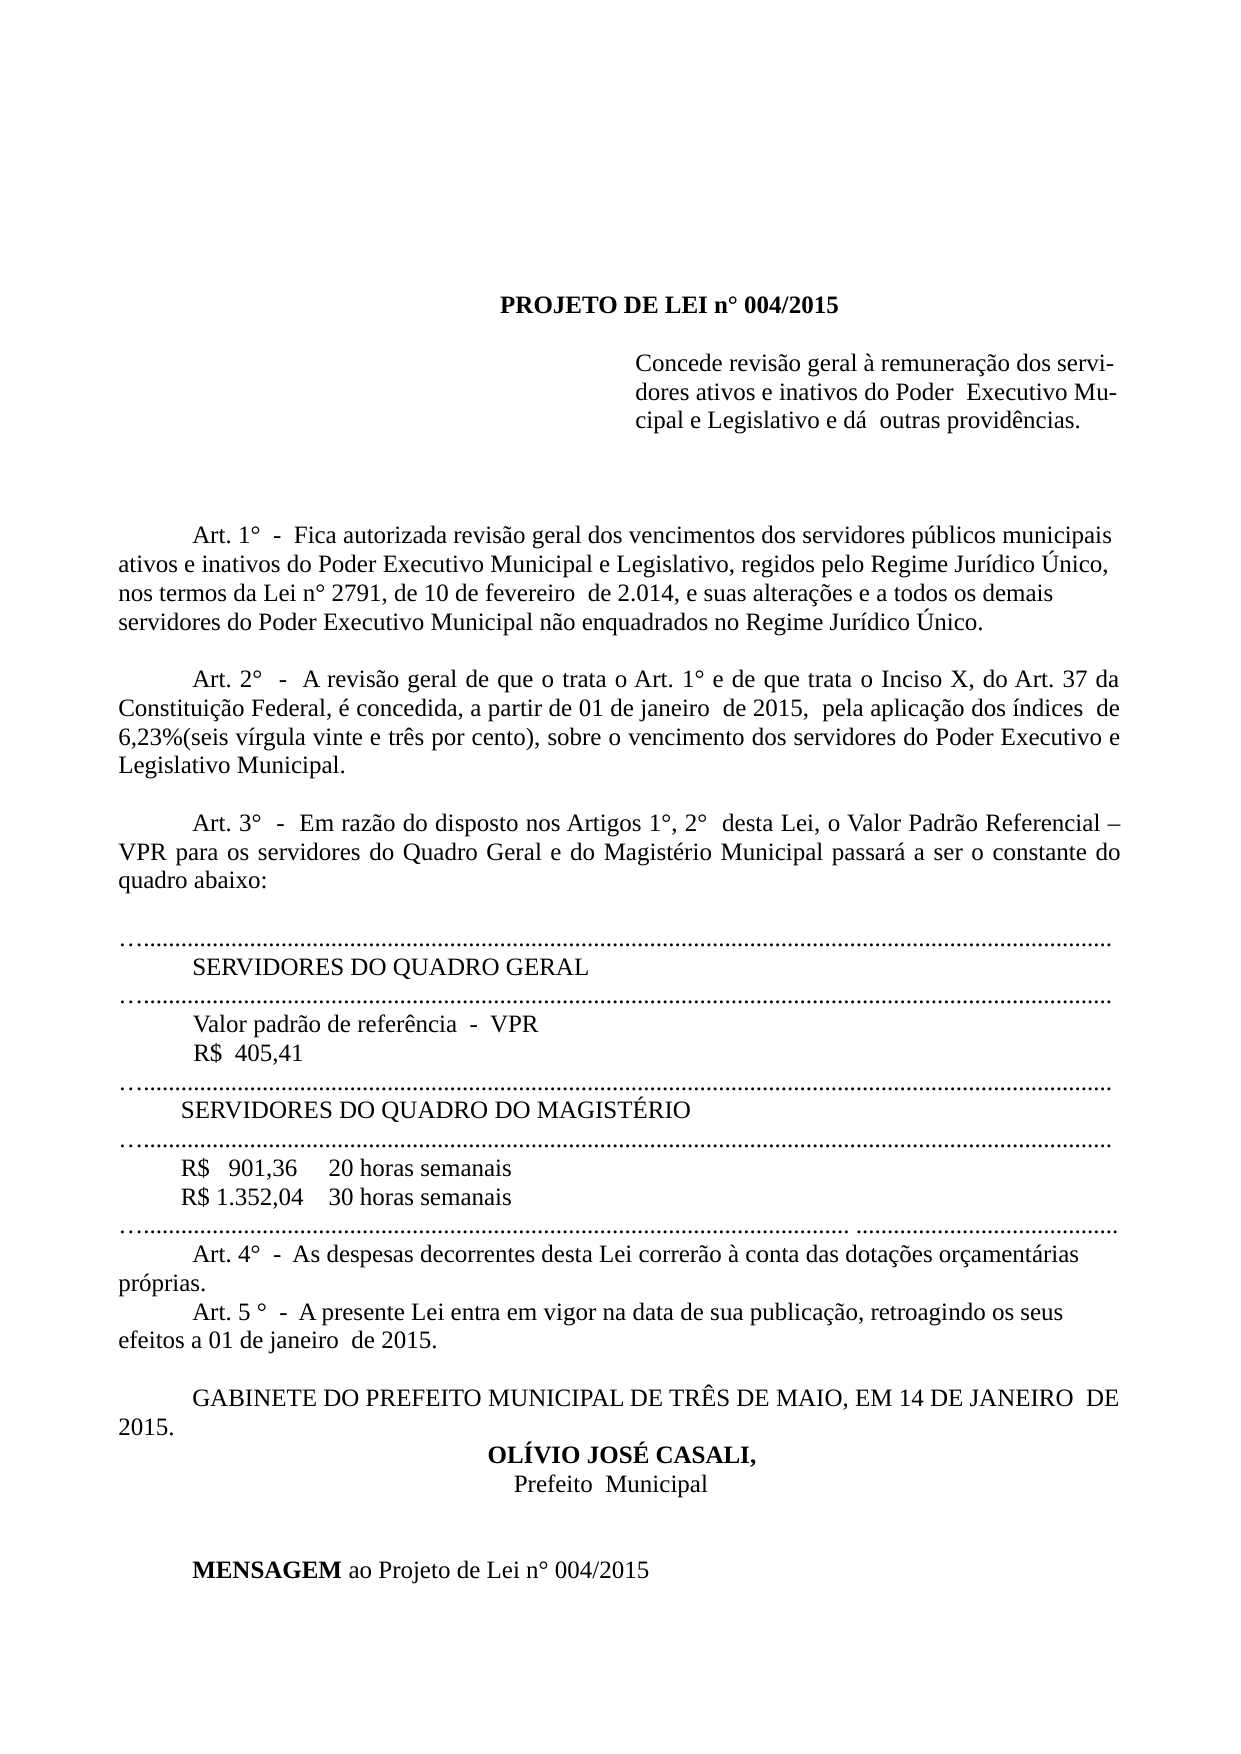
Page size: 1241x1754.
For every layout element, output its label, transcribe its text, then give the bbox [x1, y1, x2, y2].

text R$ 901,36 20 horas semanais [118, 1153, 1122, 1182]
text Art. 2° - A revisão geral de que o trata o Art. 1° e de que trata o Inciso X, do Art. 37 da Constituição Federal, é concedida, a partir de 01 de janeiro de 2015, pela aplicação dos índices de 6,23%(seis vírgula vinte e três por cento), sobre o vencimento dos servidores do Poder Executivo e Legislativo Municipal. [118, 664, 1122, 779]
text SERVIDORES DO QUADRO GERAL [118, 952, 1122, 981]
text …........................................................................................................................................................... [118, 923, 1122, 952]
text OLÍVIO JOSÉ CASALI, [118, 1441, 1122, 1469]
text …........................................................................................................................................................... [118, 1124, 1122, 1153]
text …........................................................................................................................................................... [118, 981, 1122, 1009]
text SERVIDORES DO QUADRO DO MAGISTÉRIO [118, 1096, 1122, 1124]
text …........................................................................................................................................................... [118, 1067, 1122, 1096]
text PROJETO DE LEI n° 004/2015 [118, 291, 1122, 319]
text Valor padrão de referência - VPR [118, 1009, 1122, 1038]
text …................................................................................................................. .......................................... [118, 1211, 1122, 1239]
text R$ 1.352,04 30 horas semanais [118, 1182, 1122, 1211]
text Art. 1° - Fica autorizada revisão geral dos vencimentos dos servidores públicos municipais ativos e inativos do Poder Executivo Municipal e Legislativo, regidos pelo Regime Jurídico Único, nos termos da Lei n° 2791, de 10 de fevereiro de 2.014, e suas alterações e a todos os demais servidores do Poder Executivo Municipal não enquadrados no Regime Jurídico Único. [118, 521, 1122, 636]
text MENSAGEM ao Projeto de Lei n° 004/2015 [118, 1556, 1122, 1584]
text dores ativos e inativos do Poder Executivo Mu- [118, 377, 1122, 406]
text Concede revisão geral à remuneração dos servi- [118, 348, 1122, 377]
text Prefeito Municipal [118, 1469, 1122, 1498]
text GABINETE DO PREFEITO MUNICIPAL DE TRÊS DE MAIO, EM 14 DE JANEIRO DE 2015. [118, 1383, 1122, 1441]
text Art. 3° - Em razão do disposto nos Artigos 1°, 2° desta Lei, o Valor Padrão Referencial – VPR para os servidores do Quadro Geral e do Magistério Municipal passará a ser o constante do quadro abaixo: [118, 808, 1122, 894]
text Art. 4° - As despesas decorrentes desta Lei correrão à conta das dotações orçamentárias próprias. [118, 1239, 1122, 1297]
text Art. 5 ° - A presente Lei entra em vigor na data de sua publicação, retroagindo os seus efeitos a 01 de janeiro de 2015. [118, 1297, 1122, 1354]
text R$ 405,41 [118, 1038, 1122, 1067]
text cipal e Legislativo e dá outras providências. [118, 406, 1122, 434]
